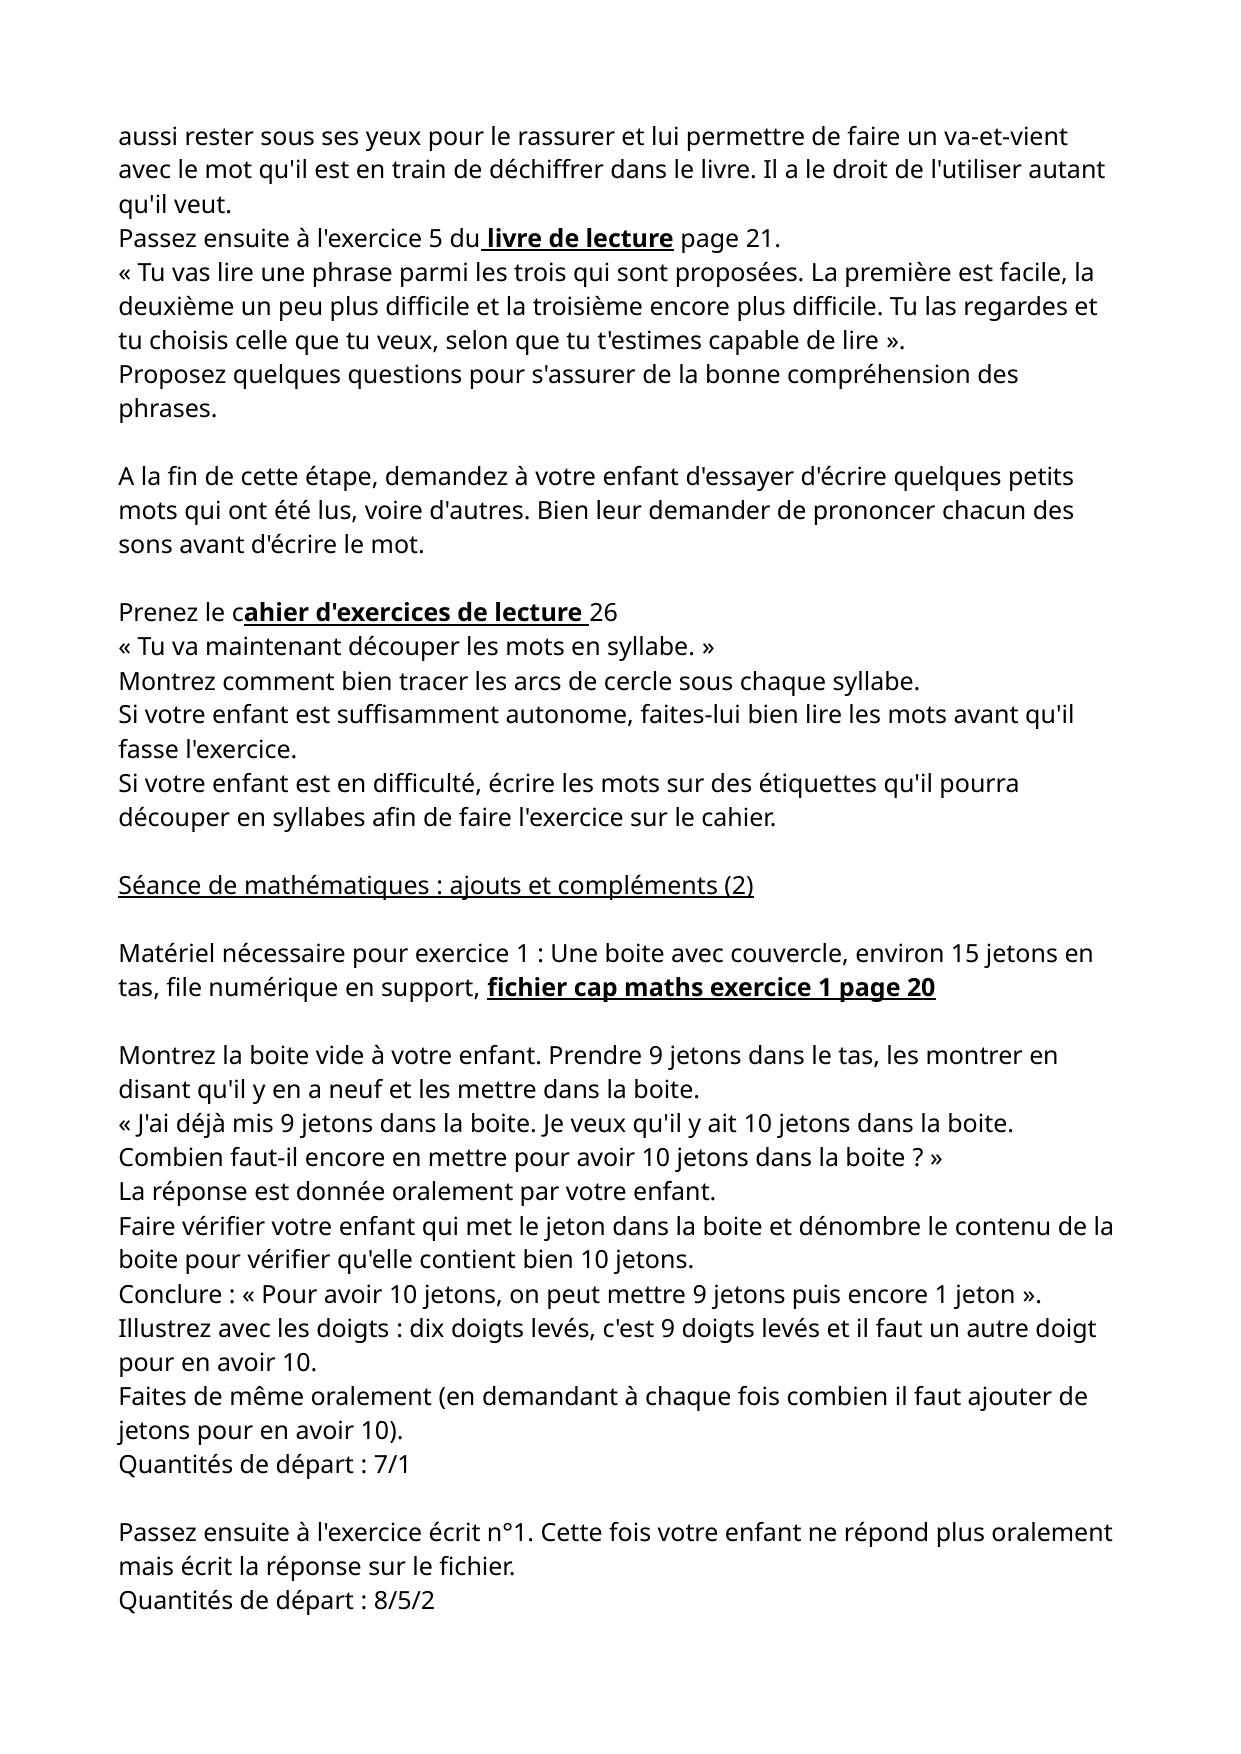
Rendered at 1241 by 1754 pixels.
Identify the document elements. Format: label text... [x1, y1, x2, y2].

text Montrez comment bien tracer les arcs de cercle sous chaque syllabe. [118, 663, 1122, 697]
text Conclure : « Pour avoir 10 jetons, on peut mettre 9 jetons puis encore 1 jeton ». [118, 1276, 1122, 1310]
text Faire vérifier votre enfant qui met le jeton dans la boite et dénombre le contenu de la boite pour vérifier qu'elle contient bien 10 jetons. [118, 1208, 1122, 1276]
text A la fin de cette étape, demandez à votre enfant d'essayer d'écrire quelques petits mots qui ont été lus, voire d'autres. Bien leur demander de prononcer chacun des sons avant d'écrire le mot. [118, 459, 1122, 561]
text « Tu va maintenant découper les mots en syllabe. » [118, 629, 1122, 663]
text aussi rester sous ses yeux pour le rassurer et lui permettre de faire un va-et-vient avec le mot qu'il est en train de déchiffrer dans le livre. Il a le droit de l'utiliser autant qu'il veut. [118, 118, 1122, 220]
text Passez ensuite à l'exercice écrit n°1. Cette fois votre enfant ne répond plus oralement mais écrit la réponse sur le fichier. [118, 1515, 1122, 1583]
text Faites de même oralement (en demandant à chaque fois combien il faut ajouter de jetons pour en avoir 10). [118, 1378, 1122, 1447]
text Illustrez avec les doigts : dix doigts levés, c'est 9 doigts levés et il faut un autre doigt pour en avoir 10. [118, 1310, 1122, 1378]
text Matériel nécessaire pour exercice 1 : Une boite avec couvercle, environ 15 jetons en tas, file numérique en support, fichier cap maths exercice 1 page 20 [118, 936, 1122, 1004]
text « Tu vas lire une phrase parmi les trois qui sont proposées. La première est facile, la deuxième un peu plus difficile et la troisième encore plus difficile. Tu las regardes et tu choisis celle que tu veux, selon que tu t'estimes capable de lire ». [118, 254, 1122, 357]
text La réponse est donnée oralement par votre enfant. [118, 1174, 1122, 1208]
text Montrez la boite vide à votre enfant. Prendre 9 jetons dans le tas, les montrer en disant qu'il y en a neuf et les mettre dans la boite. [118, 1038, 1122, 1106]
text Prenez le cahier d'exercices de lecture 26 [118, 595, 1122, 629]
text Séance de mathématiques : ajouts et compléments (2) [118, 867, 1122, 902]
text Quantités de départ : 7/1 [118, 1447, 1122, 1481]
text Si votre enfant est suffisamment autonome, faites-lui bien lire les mots avant qu'il fasse l'exercice. [118, 697, 1122, 765]
text Si votre enfant est en difficulté, écrire les mots sur des étiquettes qu'il pourra découper en syllabes afin de faire l'exercice sur le cahier. [118, 765, 1122, 833]
text Quantités de départ : 8/5/2 [118, 1583, 1122, 1617]
text « J'ai déjà mis 9 jetons dans la boite. Je veux qu'il y ait 10 jetons dans la boite. Combien faut-il encore en mettre pour avoir 10 jetons dans la boite ? » [118, 1106, 1122, 1174]
text Proposez quelques questions pour s'assurer de la bonne compréhension des phrases. [118, 357, 1122, 425]
text Passez ensuite à l'exercice 5 du livre de lecture page 21. [118, 220, 1122, 254]
